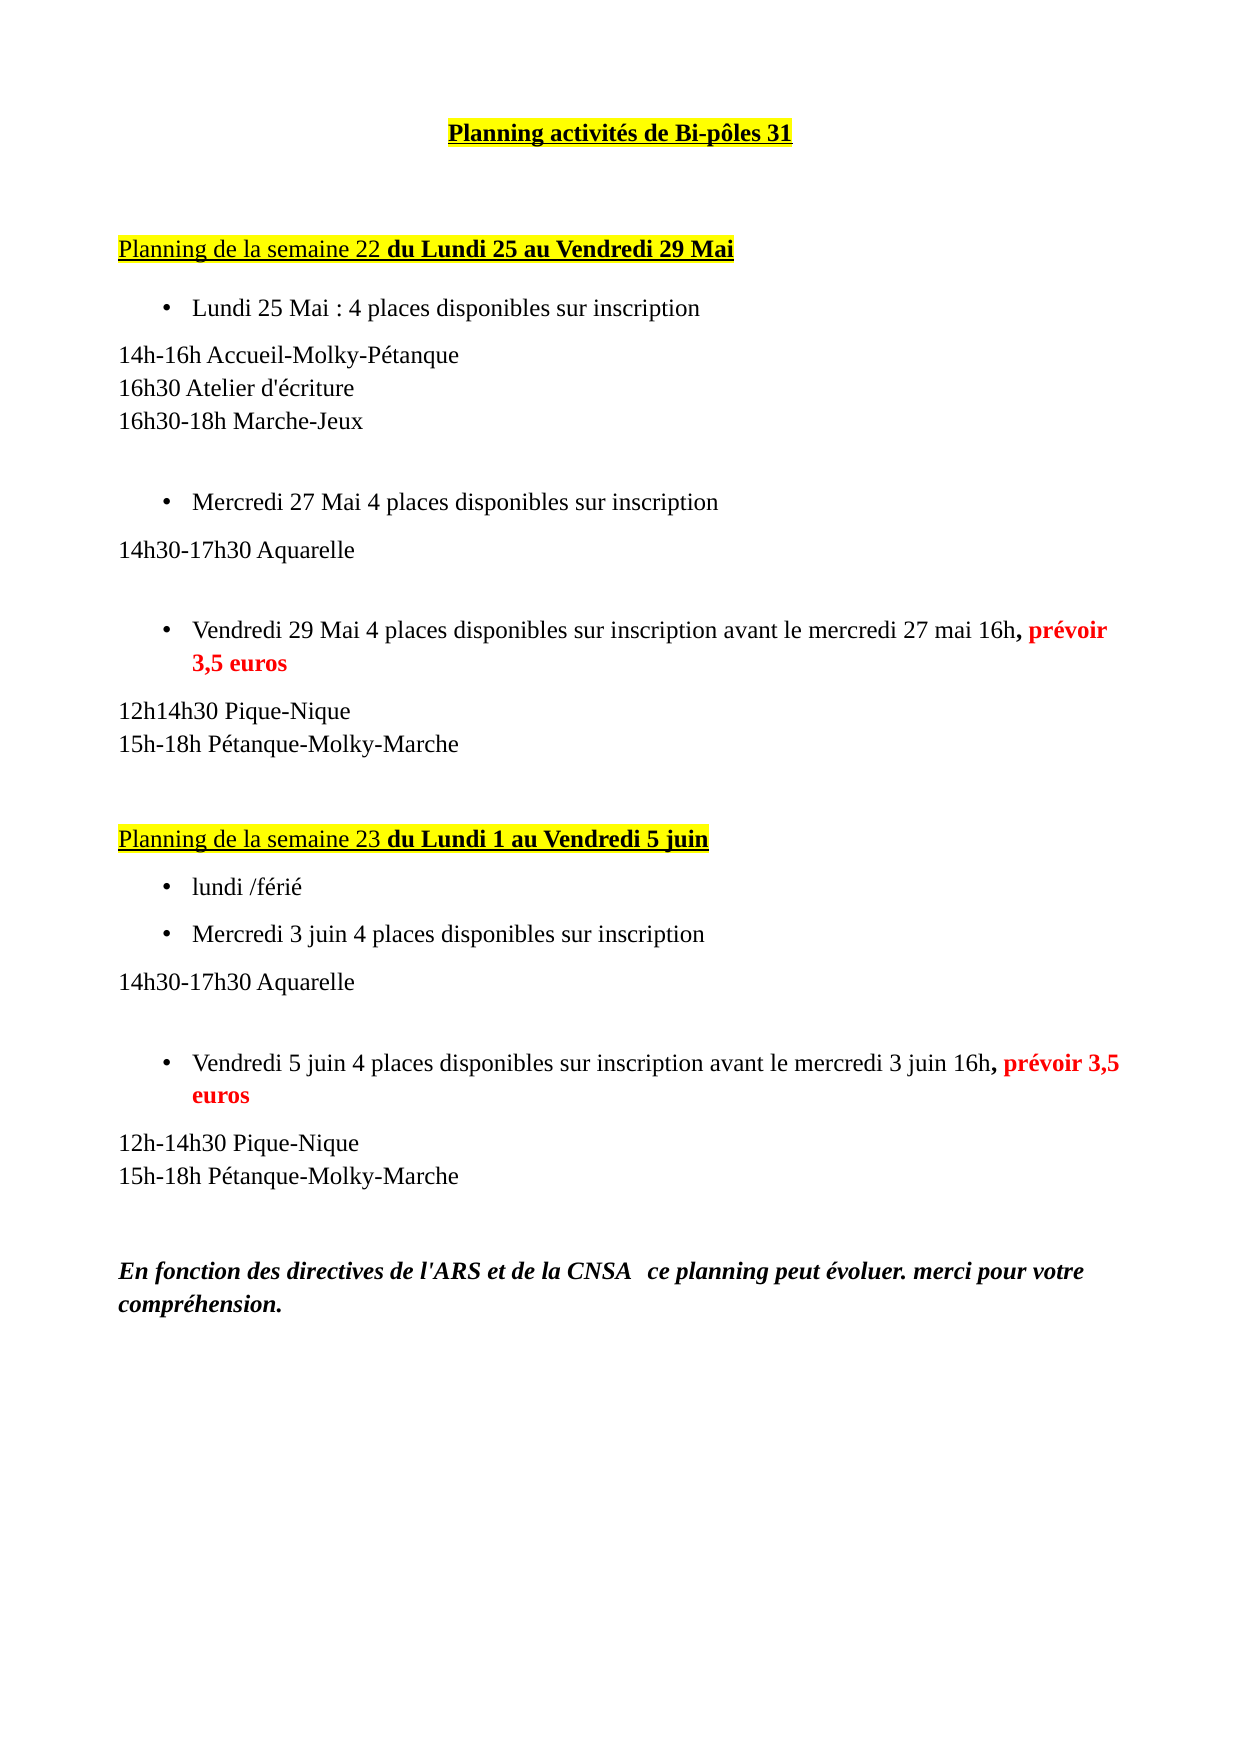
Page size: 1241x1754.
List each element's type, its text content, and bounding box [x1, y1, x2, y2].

text 15h-18h Pétanque-Molky-Marche [118, 1161, 1122, 1190]
text 12h14h30 Pique-Nique [118, 696, 1122, 725]
list Mercredi 27 Mai 4 places disponibles sur inscription [162, 487, 1122, 516]
text Planning de la semaine 22 du Lundi 25 au Vendredi 29 Mai [118, 234, 1122, 263]
list lundi /férié [162, 872, 1122, 901]
list Vendredi 29 Mai 4 places disponibles sur inscription avant le mercredi 27 mai 16h, prévoir 3,5 euros [162, 615, 1122, 677]
text 12h-14h30 Pique-Nique [118, 1128, 1122, 1157]
text 16h30-18h Marche-Jeux [118, 406, 1122, 435]
text Planning de la semaine 23 du Lundi 1 au Vendredi 5 juin [118, 824, 1122, 853]
text 15h-18h Pétanque-Molky-Marche [118, 729, 1122, 758]
text En fonction des directives de l'ARS et de la CNSA ce planning peut évoluer. merci pour votre compréhension. [118, 1256, 1122, 1318]
text 14h30-17h30 Aquarelle [118, 535, 1122, 563]
list Mercredi 3 juin 4 places disponibles sur inscription [162, 919, 1122, 948]
list Vendredi 5 juin 4 places disponibles sur inscription avant le mercredi 3 juin 16h, prévoir 3,5 euros [162, 1048, 1122, 1109]
list Lundi 25 Mai : 4 places disponibles sur inscription [162, 293, 1122, 322]
text 16h30 Atelier d'écriture [118, 373, 1122, 402]
text 14h-16h Accueil-Molky-Pétanque [118, 340, 1122, 369]
text 14h30-17h30 Aquarelle [118, 967, 1122, 996]
text Planning activités de Bi-pôles 31 [118, 118, 1122, 147]
